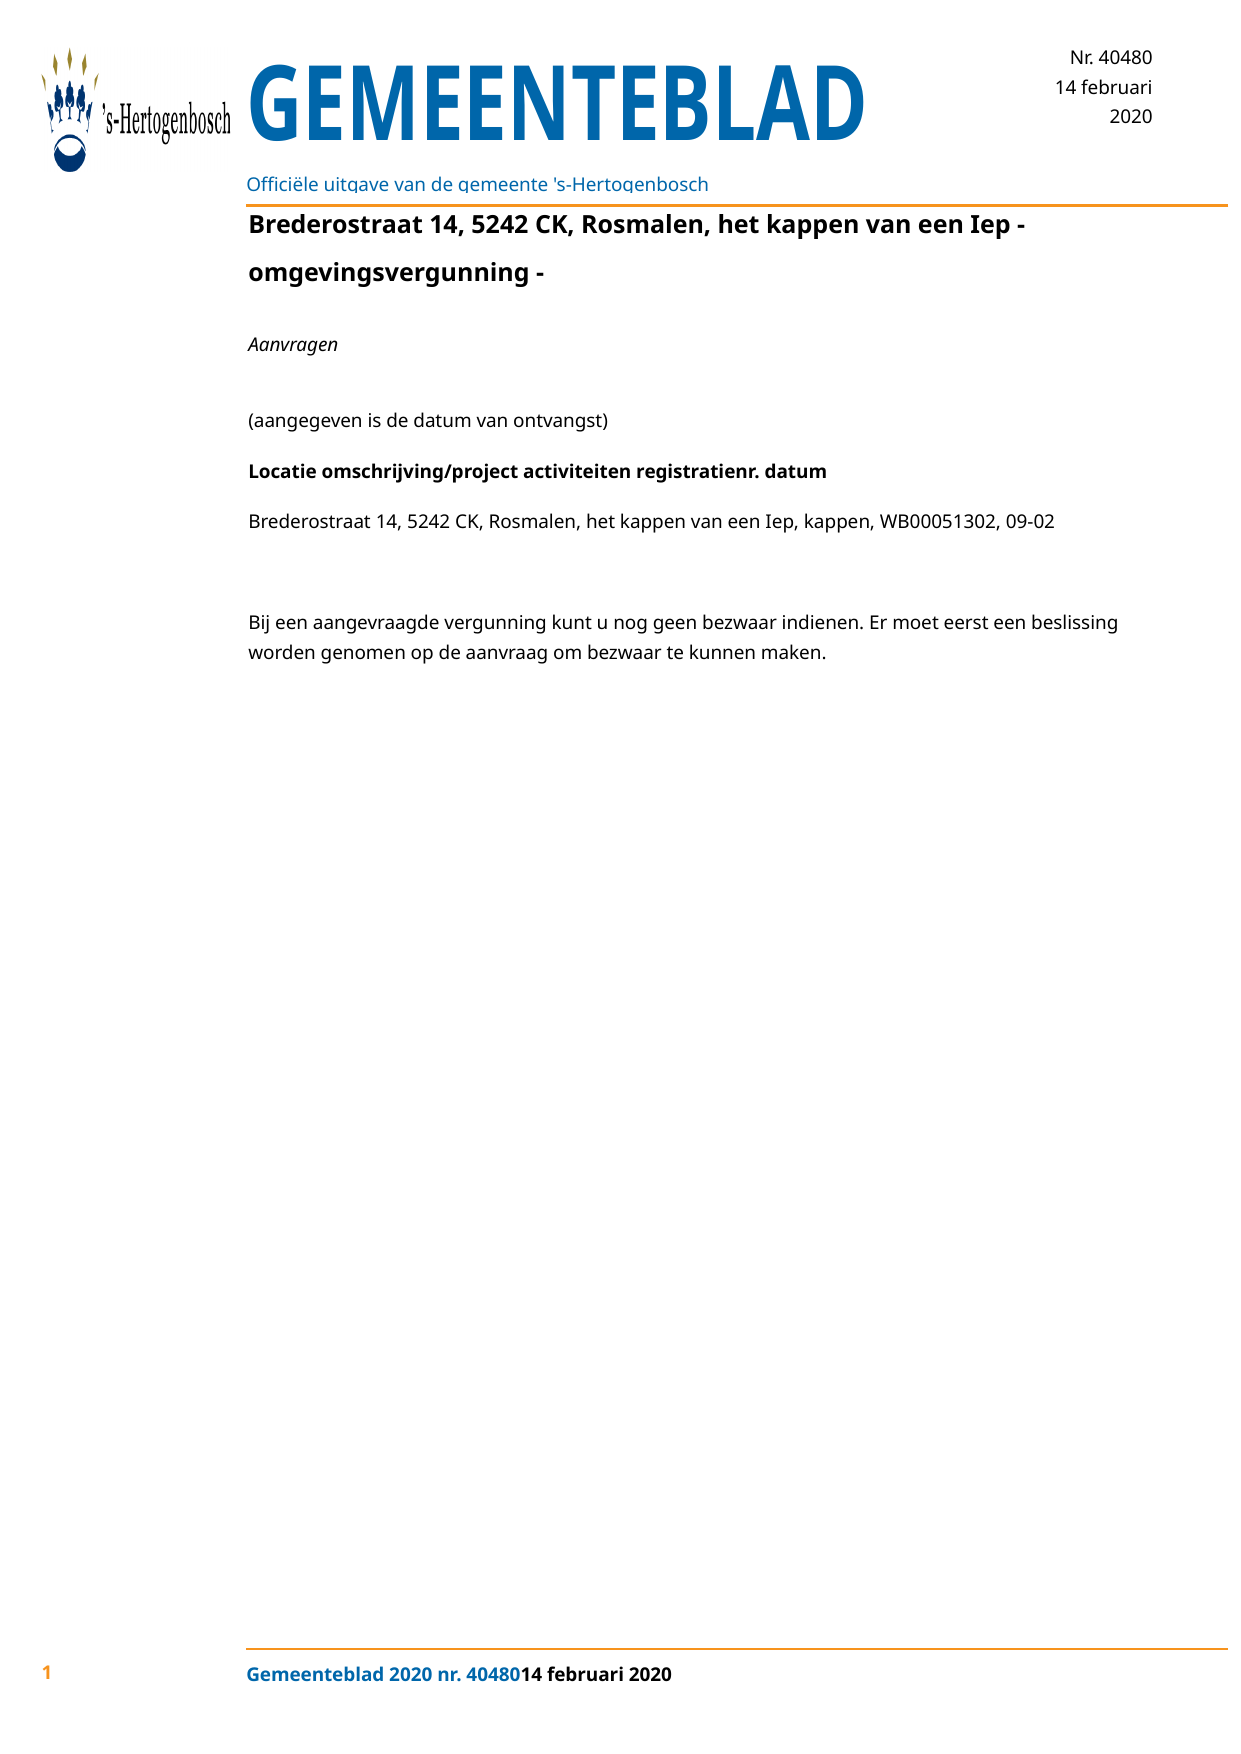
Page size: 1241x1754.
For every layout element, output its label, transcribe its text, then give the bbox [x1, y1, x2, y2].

text Brederostraat 14, 5242 CK, Rosmalen, het kappen van een Iep - omgevingsvergunning - [248, 207, 1152, 288]
picture [41, 47, 231, 172]
text Locatie omschrijving/project activiteiten registratienr. datum [248, 458, 1152, 484]
text Bij een aangevraagde vergunning kunt u nog geen bezwaar indienen. Er moet eerst een beslissing worden genomen op de aanvraag om bezwaar te kunnen maken. [248, 609, 1152, 664]
text Brederostraat 14, 5242 CK, Rosmalen, het kappen van een Iep, kappen, WB00051302, 09-02 [248, 508, 1152, 534]
text Aanvragen [248, 331, 1152, 357]
text (aangegeven is de datum van ontvangst) [248, 408, 1152, 433]
